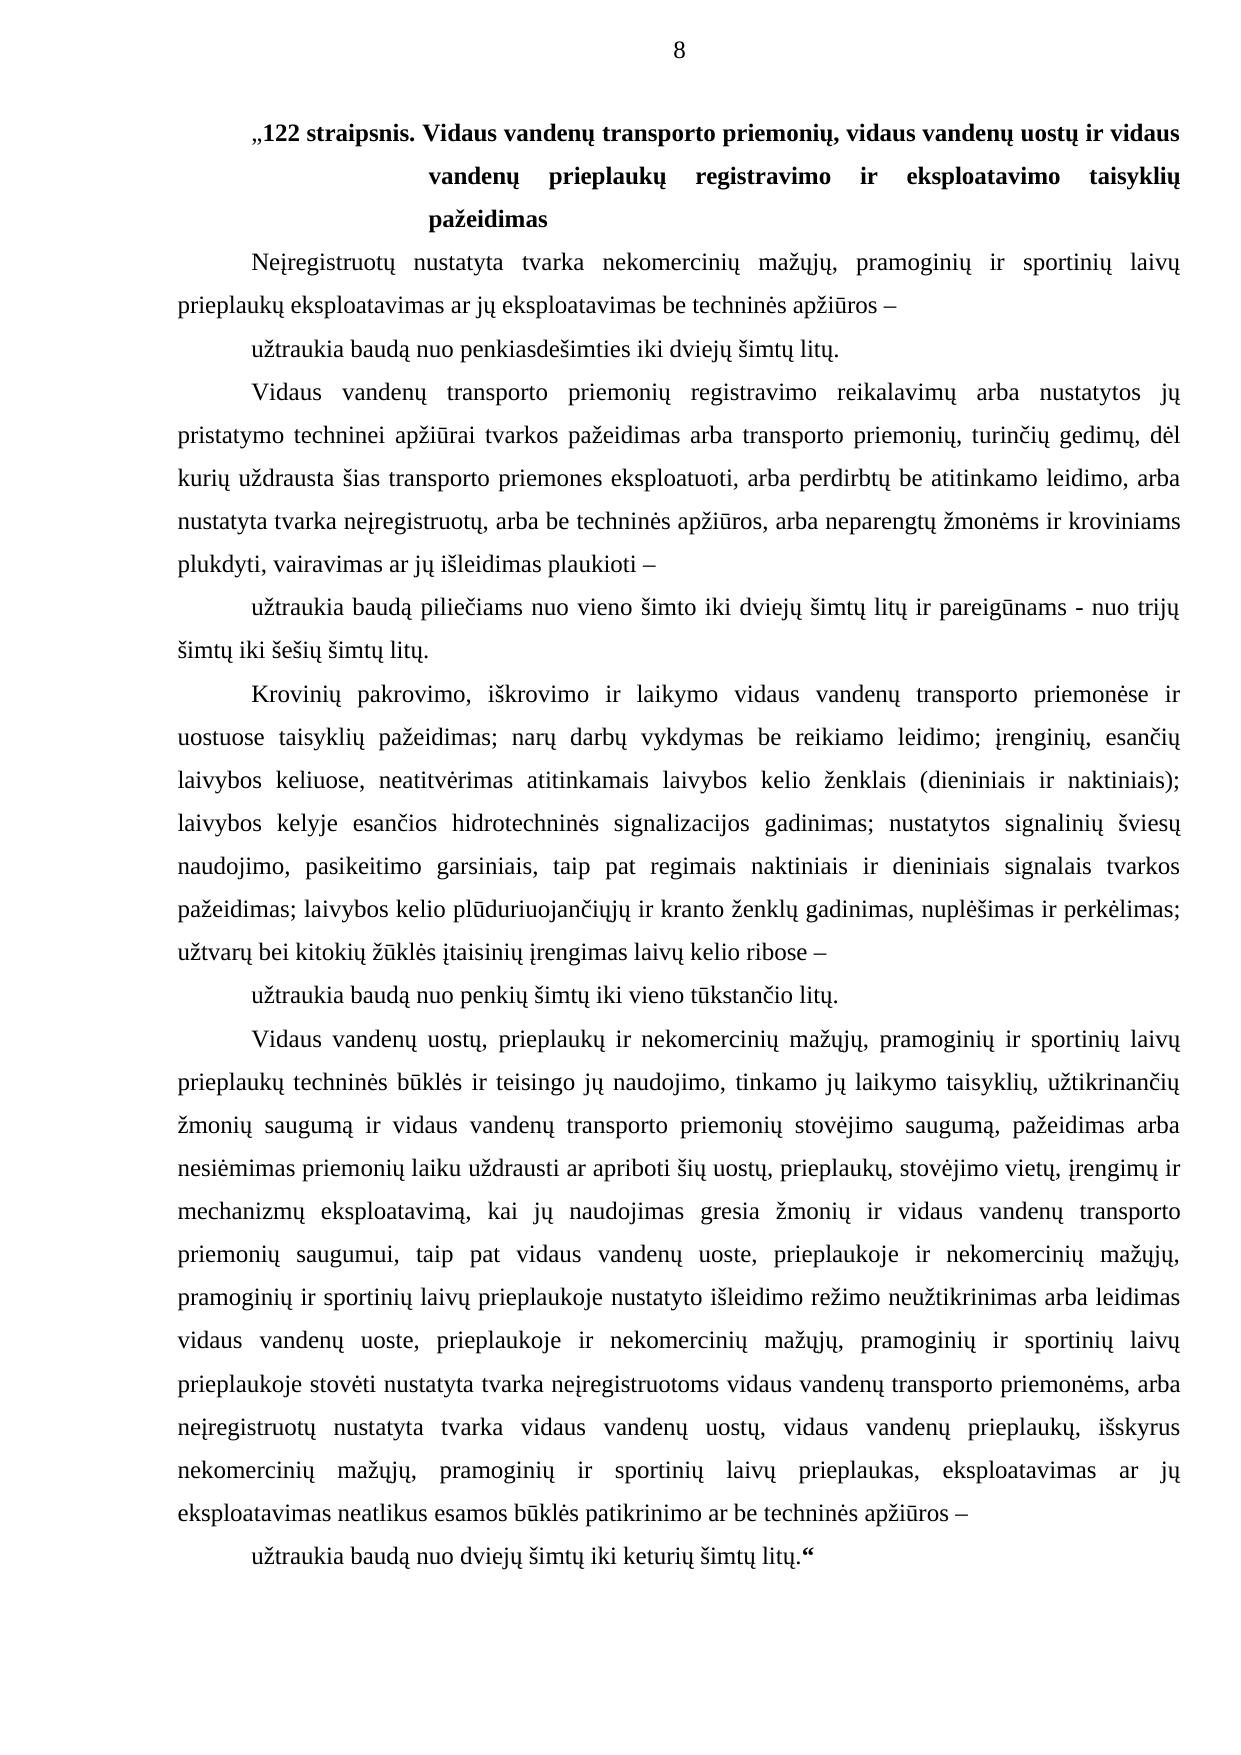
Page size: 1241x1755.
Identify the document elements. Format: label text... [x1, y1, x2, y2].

text užtraukia baudą nuo penkiasdešimties iki dviejų šimtų litų. [177, 334, 1181, 362]
text Krovinių pakrovimo, iškrovimo ir laikymo vidaus vandenų transporto priemonėse ir uostuose taisyklių pažeidimas; narų darbų vykdymas be reikiamo leidimo; įrenginių, esančių laivybos keliuose, neatitvėrimas atitinkamais laivybos kelio ženklais (dieniniais ir naktiniais); laivybos kelyje esančios hidrotechninės signalizacijos gadinimas; nustatytos signalinių šviesų naudojimo, pasikeitimo garsiniais, taip pat regimais naktiniais ir dieniniais signalais tvarkos pažeidimas; laivybos kelio plūduriuojančiųjų ir kranto ženklų gadinimas, nuplėšimas ir perkėlimas; užtvarų bei kitokių žūklės įtaisinių įrengimas laivų kelio ribose – [177, 679, 1181, 966]
text „122 straipsnis. Vidaus vandenų transporto priemonių, vidaus vandenų uostų ir vidaus vandenų prieplaukų registravimo ir eksploatavimo taisyklių pažeidimas [251, 118, 1181, 233]
text Vidaus vandenų uostų, prieplaukų ir nekomercinių mažųjų, pramoginių ir sportinių laivų prieplaukų techninės būklės ir teisingo jų naudojimo, tinkamo jų laikymo taisyklių, užtikrinančių žmonių saugumą ir vidaus vandenų transporto priemonių stovėjimo saugumą, pažeidimas arba nesiėmimas priemonių laiku uždrausti ar apriboti šių uostų, prieplaukų, stovėjimo vietų, įrengimų ir mechanizmų eksploatavimą, kai jų naudojimas gresia žmonių ir vidaus vandenų transporto priemonių saugumui, taip pat vidaus vandenų uoste, prieplaukoje ir nekomercinių mažųjų, pramoginių ir sportinių laivų prieplaukoje nustatyto išleidimo režimo neužtikrinimas arba leidimas vidaus vandenų uoste, prieplaukoje ir nekomercinių mažųjų, pramoginių ir sportinių laivų prieplaukoje stovėti nustatyta tvarka neįregistruotoms vidaus vandenų transporto priemonėms, arba neįregistruotų nustatyta tvarka vidaus vandenų uostų, vidaus vandenų prieplaukų, išskyrus nekomercinių mažųjų, pramoginių ir sportinių laivų prieplaukas, eksploatavimas ar jų eksploatavimas neatlikus esamos būklės patikrinimo ar be techninės apžiūros – [177, 1024, 1181, 1527]
text Vidaus vandenų transporto priemonių registravimo reikalavimų arba nustatytos jų pristatymo techninei apžiūrai tvarkos pažeidimas arba transporto priemonių, turinčių gedimų, dėl kurių uždrausta šias transporto priemones eksploatuoti, arba perdirbtų be atitinkamo leidimo, arba nustatyta tvarka neįregistruotų, arba be techninės apžiūros, arba neparengtų žmonėms ir kroviniams plukdyti, vairavimas ar jų išleidimas plaukioti – [177, 377, 1181, 578]
text Neįregistruotų nustatyta tvarka nekomercinių mažųjų, pramoginių ir sportinių laivų prieplaukų eksploatavimas ar jų eksploatavimas be techninės apžiūros – [177, 247, 1181, 319]
text užtraukia baudą nuo penkių šimtų iki vieno tūkstančio litų. [177, 981, 1181, 1009]
text užtraukia baudą nuo dviejų šimtų iki keturių šimtų litų.“ [177, 1541, 1181, 1570]
text užtraukia baudą piliečiams nuo vieno šimto iki dviejų šimtų litų ir pareigūnams - nuo trijų šimtų iki šešių šimtų litų. [177, 592, 1181, 664]
